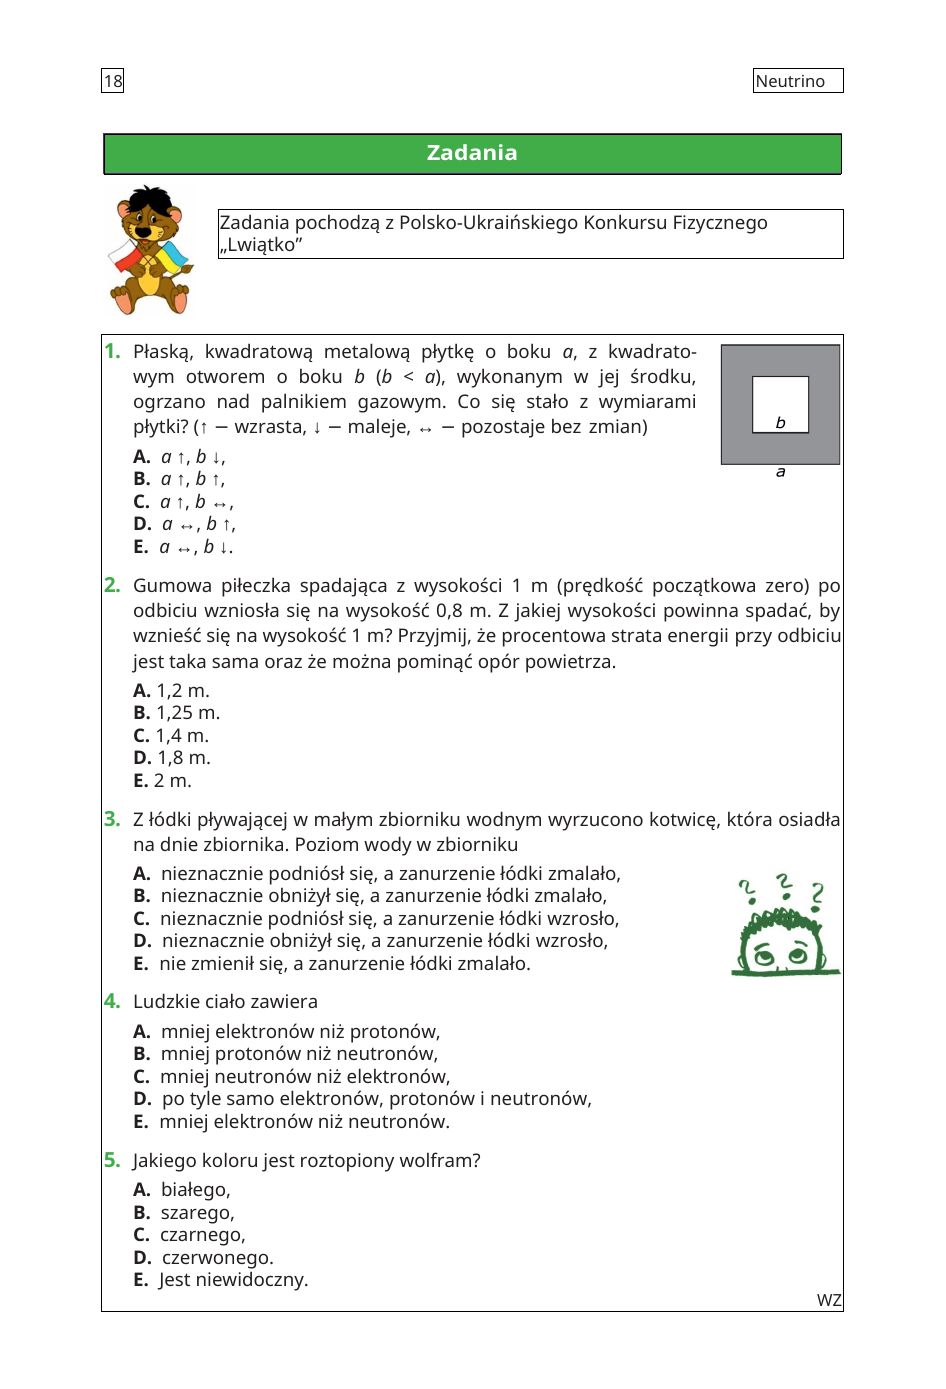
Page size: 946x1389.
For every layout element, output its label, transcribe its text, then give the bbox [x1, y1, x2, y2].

text D. 1,8 m. [133, 747, 843, 769]
list białego, [133, 1178, 843, 1201]
list a ↑, b ↑, [133, 468, 843, 490]
list nie zmienił się, a zanurzenie łódki zmalało. [133, 952, 731, 975]
list Płaską, kwadratową metalową płytkę o boku a, z kwadrato- wym otworem o boku b (b < a), wykonanym w jej środku, ogrzano nad palnikiem gazowym. Co się stało z wymiarami płytki? (↑ − wzrasta, ↓ − maleje, ↔ − pozostaje bez zmian) [103, 336, 697, 439]
list szarego, [133, 1201, 843, 1224]
list czarnego, [133, 1224, 843, 1246]
list nieznacznie obniżył się, a zanurzenie łódki zmalało, [133, 885, 731, 907]
list Ludzkie ciało zawiera [103, 987, 843, 1015]
text E. 2 m. [133, 769, 843, 792]
text Zadania pochodzą z Polsko-Ukraińskiego Konkursu Fizycznego [219, 211, 843, 234]
text 18 [103, 70, 123, 92]
picture [720, 344, 841, 477]
list nieznacznie podniósł się, a zanurzenie łódki zmalało, [133, 862, 843, 885]
list Jakiego koloru jest roztopiony wolfram? [103, 1145, 843, 1173]
list Jest niewidoczny. [133, 1269, 843, 1291]
list czerwonego. [133, 1246, 843, 1269]
list Gumowa piłeczka spadająca z wysokości 1 m (prędkość początkowa zero) po odbiciu wzniosła się na wysokość 0,8 m. Z jakiej wysokości powinna spadać, by wznieść się na wysokość 1 m? Przyjmij, że procentowa strata energii przy odbiciu jest taka sama oraz że można pominąć opór powietrza. [103, 570, 842, 673]
list Z łódki pływającej w małym zbiorniku wodnym wyrzucono kotwicę, która osiadła na dnie zbiornika. Poziom wody w zbiorniku [103, 804, 842, 856]
text B. 1,25 m. [133, 702, 843, 724]
list a ↔, b ↑, [133, 513, 843, 535]
list a ↑, b ↔, [133, 490, 843, 513]
text Zadania [419, 138, 525, 167]
picture [731, 869, 842, 978]
list nieznacznie obniżył się, a zanurzenie łódki wzrosło, [133, 930, 731, 952]
list mniej elektronów niż neutronów. [133, 1110, 843, 1133]
text „Lwiątko” [219, 234, 843, 256]
text C. 1,4 m. [133, 724, 843, 747]
text Neutrino 27 [755, 70, 843, 92]
list a ↑, b ↓, [133, 445, 720, 468]
picture [104, 183, 196, 317]
text WZ [102, 1291, 842, 1311]
list mniej neutronów niż elektronów, [133, 1065, 843, 1088]
list mniej elektronów niż protonów, [133, 1020, 843, 1043]
list mniej protonów niż neutronów, [133, 1043, 843, 1065]
list a ↔, b ↓. [133, 535, 843, 558]
list nieznacznie podniósł się, a zanurzenie łódki wzrosło, [133, 907, 731, 930]
list po tyle samo elektronów, protonów i neutronów, [133, 1088, 843, 1110]
text A. 1,2 m. [133, 679, 843, 702]
